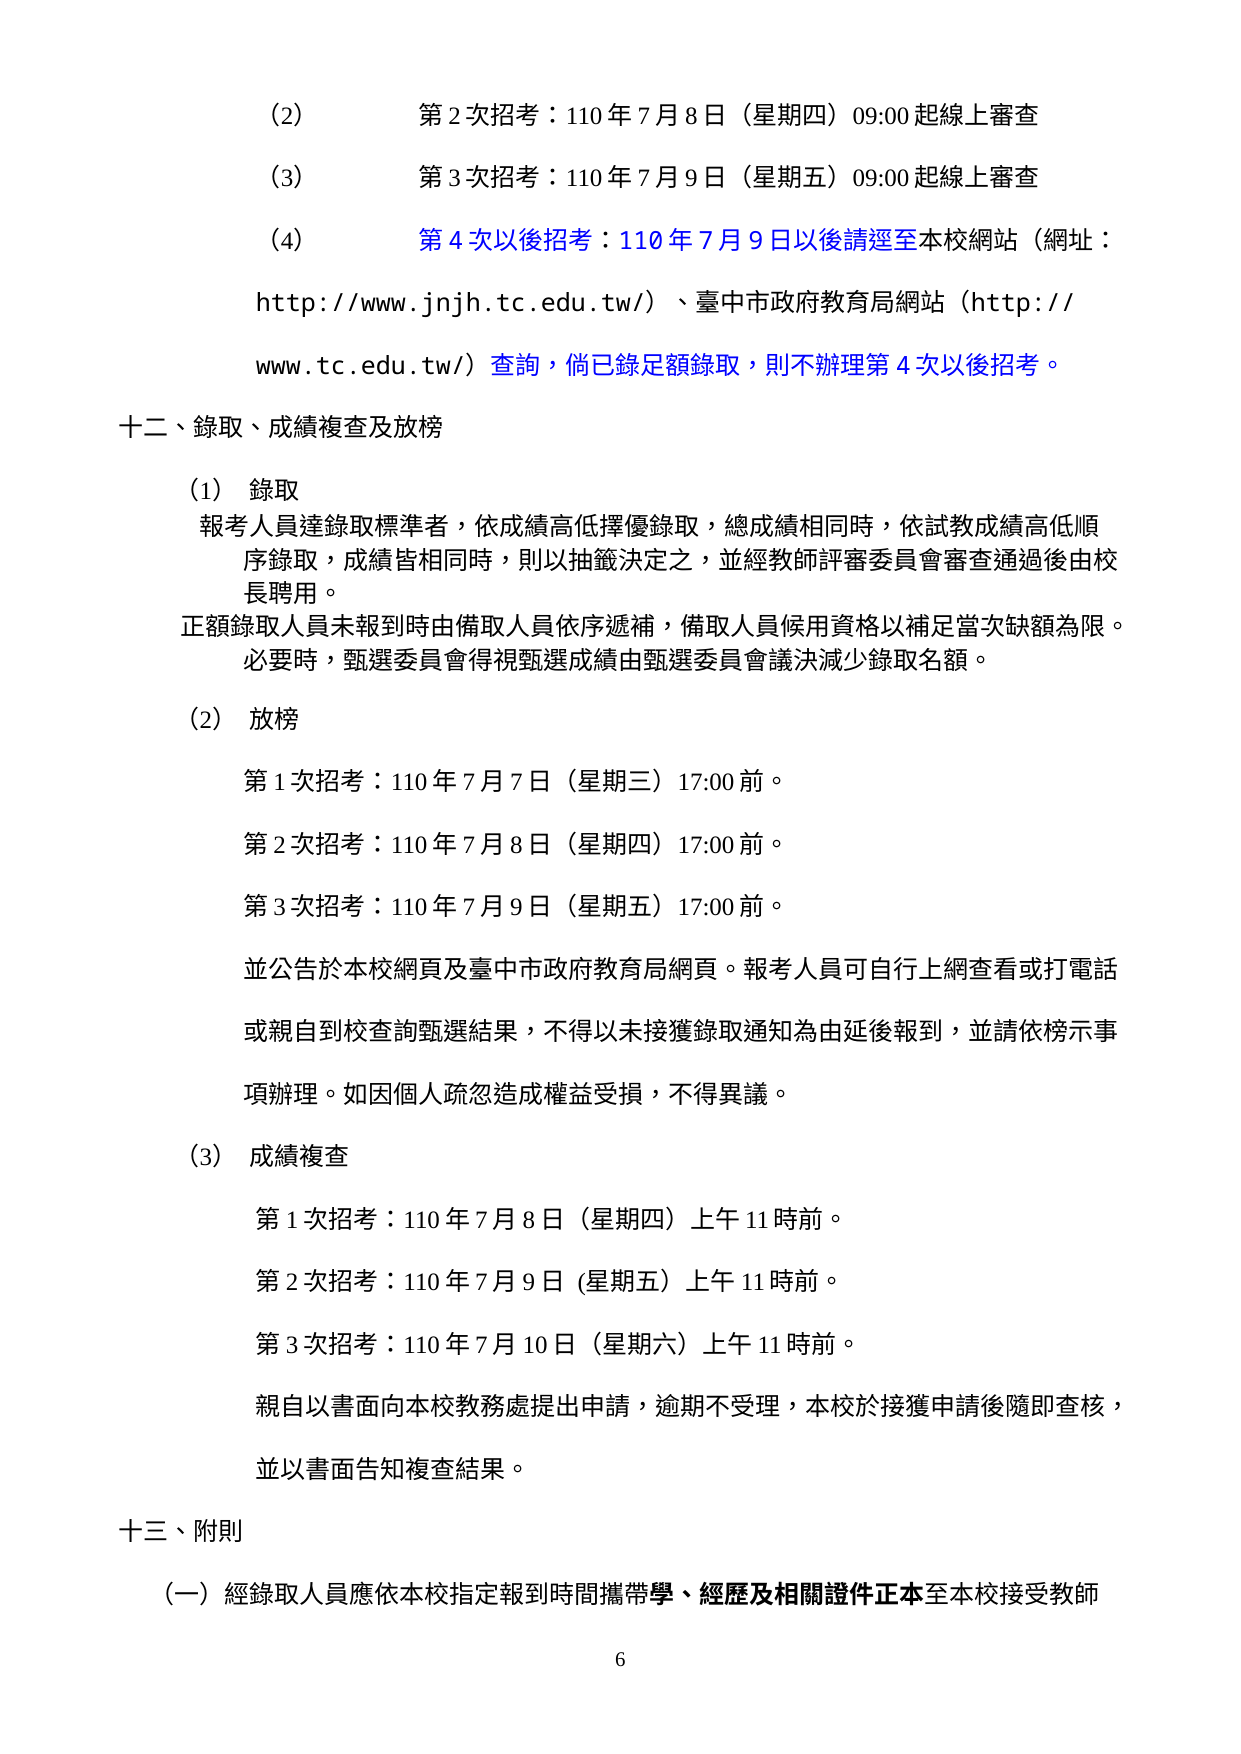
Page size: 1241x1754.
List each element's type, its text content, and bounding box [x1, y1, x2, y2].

text 親自以書面向本校教務處提出申請，逾期不受理，本校於接獲申請後隨即查核，並以書面告知複查結果。 [256, 1363, 1122, 1488]
text 正額錄取人員未報到時由備取人員依序遞補，備取人員候用資格以補足當次缺額為限。必要時，甄選委員會得視甄選成績由甄選委員會議決減少錄取名額。 [118, 609, 1122, 676]
text 第3次招考：110年7月10日（星期六）上午11時前。 [256, 1301, 1122, 1363]
list 放榜 [174, 676, 1122, 738]
list 錄取 [174, 447, 1122, 509]
text 第1次招考：110年7月7日（星期三）17:00前。 [243, 738, 1122, 801]
text 十二、錄取、成績複查及放榜 [118, 384, 1122, 447]
text 第2次招考：110年7月9日 (星期五）上午11時前。 [256, 1238, 1122, 1301]
text 十三、附則 [118, 1488, 1122, 1551]
list 成績複查 [174, 1113, 1122, 1176]
text 第3次招考：110年7月9日（星期五）17:00前。 [243, 863, 1122, 926]
text （一）經錄取人員應依本校指定報到時間攜帶學、經歷及相關證件正本至本校接受教師 [149, 1551, 1122, 1613]
text 第1次招考：110年7月8日（星期四）上午11時前。 [256, 1176, 1122, 1238]
text 並公告於本校網頁及臺中市政府教育局網頁。報考人員可自行上網查看或打電話或親自到校查詢甄選結果，不得以未接獲錄取通知為由延後報到，並請依榜示事項辦理。如因個人疏忽造成權益受損，不得異議。 [243, 926, 1122, 1113]
list 第2次招考：110年7月8日（星期四）09:00起線上審查 [256, 72, 1122, 134]
list 第4次以後招考：110年7月9日以後請逕至本校網站（網址：http://www.jnjh.tc.edu.tw/）、臺中市政府教育局網站（http://www.tc.edu.tw/）查詢，倘已錄足額錄取，則不辦理第4次以後招考。 [256, 197, 1122, 384]
text 報考人員達錄取標準者，依成績高低擇優錄取，總成績相同時，依試教成績高低順序錄取，成績皆相同時，則以抽籤決定之，並經教師評審委員會審查通過後由校長聘用。 [156, 509, 1122, 609]
text 第2次招考：110年7月8日（星期四）17:00前。 [243, 801, 1122, 863]
list 第3次招考：110年7月9日（星期五）09:00起線上審查 [256, 134, 1122, 197]
